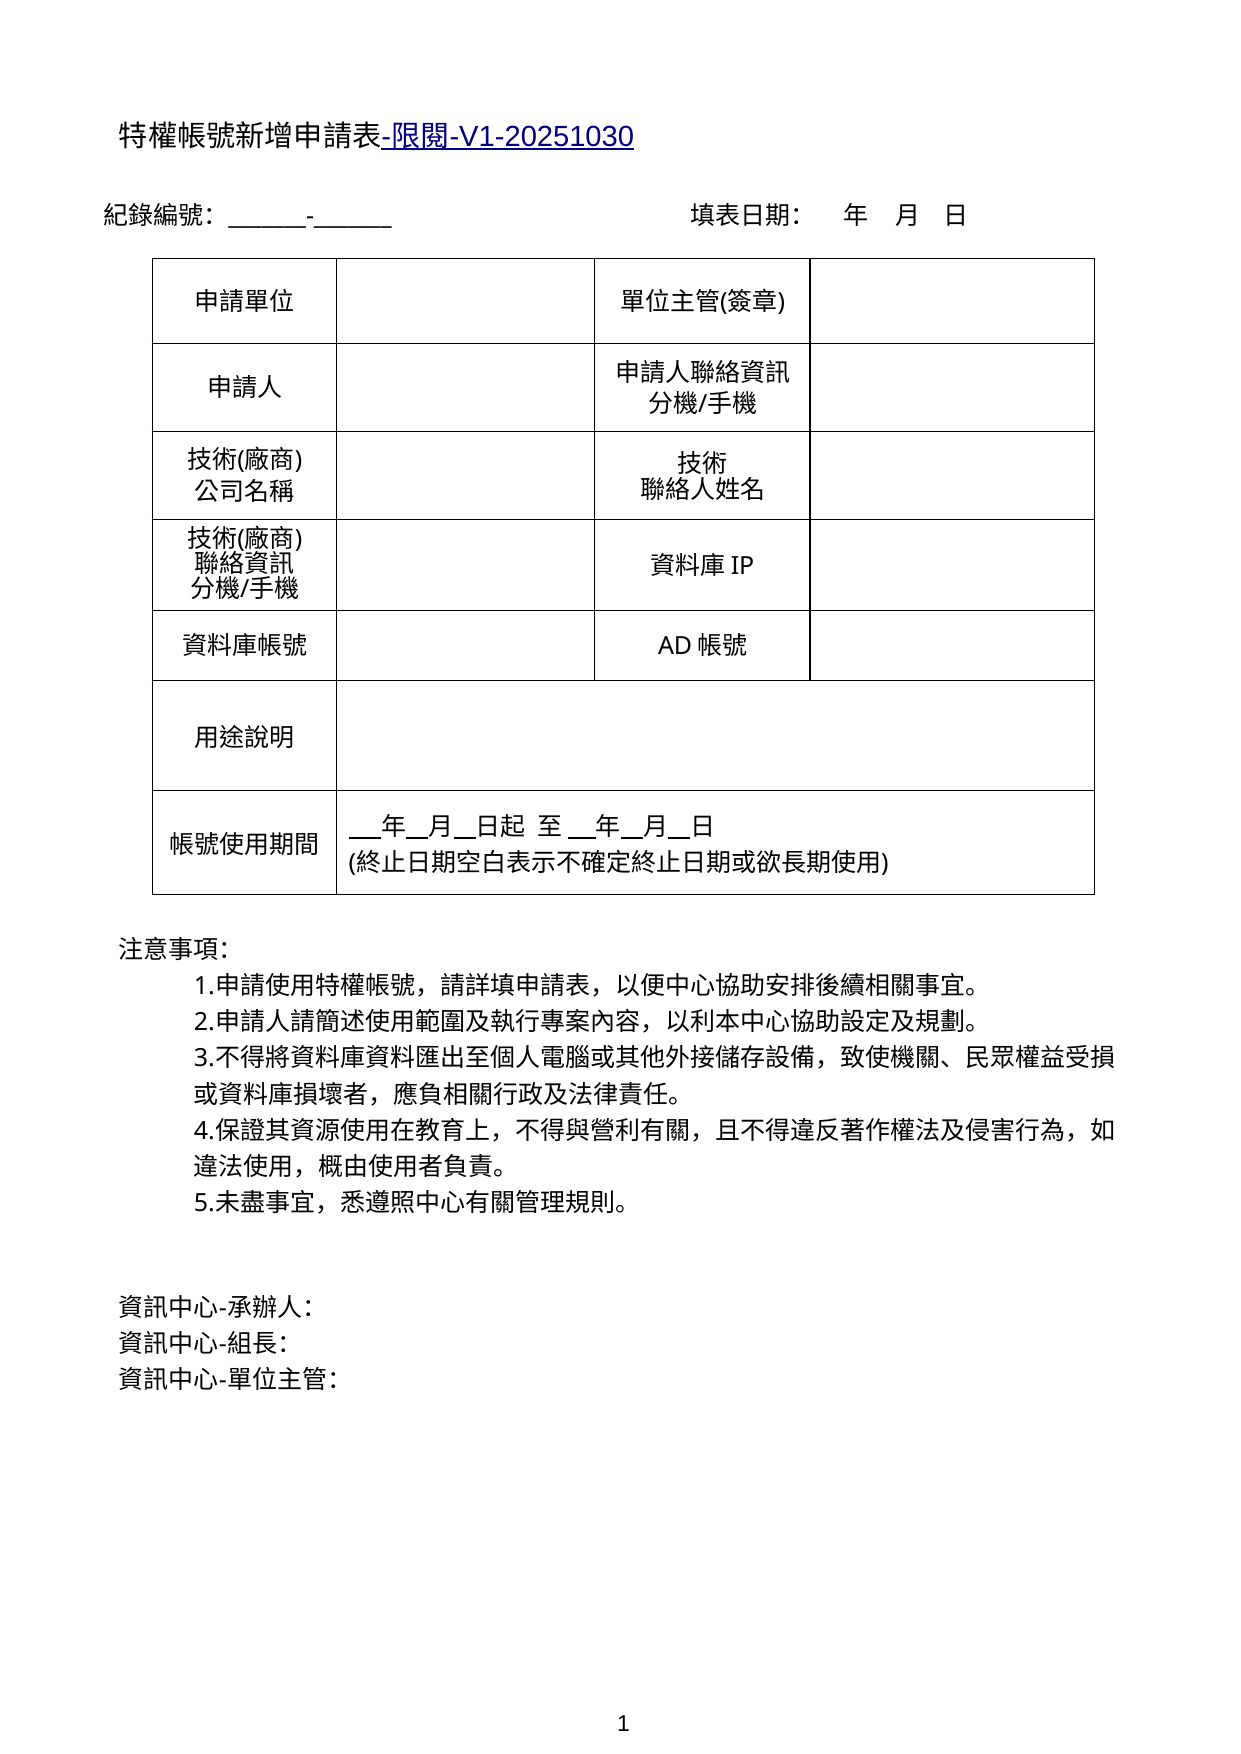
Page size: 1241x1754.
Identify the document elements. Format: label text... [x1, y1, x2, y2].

table_cell [337, 344, 594, 431]
table_header 申請單位 [153, 259, 336, 343]
table_cell 用途說明 [153, 681, 336, 790]
text 資訊中心-組長： [119, 1323, 1124, 1360]
text 注意事項： [119, 929, 1124, 965]
table_cell [337, 681, 1094, 790]
text 特權帳號新增申請表-限閱-V1-20251030 [119, 113, 1128, 155]
table_header [811, 259, 1094, 343]
text 5.未盡事宜，悉遵照中心有關管理規則。 [194, 1183, 1193, 1219]
table_cell 帳號使用期間 [153, 791, 336, 894]
table_cell 年 月 日起 至 年 月 日 (終止日期空白表示不確定終止日期或欲長期使用) [337, 791, 1094, 894]
table_cell [811, 432, 1094, 518]
table_cell AD帳號 [595, 611, 809, 679]
table_cell 技術(廠商) 聯絡資訊 分機/手機 [153, 520, 336, 610]
table_cell 申請人 [153, 344, 336, 431]
table_cell 申請人聯絡資訊 分機/手機 [595, 344, 809, 431]
table_cell 資料庫IP [595, 520, 809, 610]
table_header [337, 259, 594, 343]
table_header 單位主管(簽章) [595, 259, 809, 343]
text 2.申請人請簡述使用範圍及執行專案內容，以利本中心協助設定及規劃。 [194, 1002, 1128, 1038]
table_cell 資料庫帳號 [153, 611, 336, 679]
table_cell [811, 611, 1094, 679]
table_cell [337, 611, 594, 679]
table_cell [811, 520, 1094, 610]
table_cell [337, 432, 594, 518]
text 資訊中心-單位主管： [119, 1360, 1124, 1396]
text 3.不得將資料庫資料匯出至個人電腦或其他外接儲存設備，致使機關、民眾權益受損或資料庫損壞者，應負相關行政及法律責任。 [194, 1038, 1128, 1110]
table_cell [811, 344, 1094, 431]
text 資訊中心-承辦人： [119, 1287, 1124, 1323]
table_cell 技術 聯絡人姓名 [595, 432, 809, 518]
text 1.申請使用特權帳號，請詳填申請表，以便中心協助安排後續相關事宜。 [194, 965, 1128, 1002]
text 紀錄編號：_______-_______ 填表日期： 年 月 日 [103, 195, 1128, 231]
table_cell [337, 520, 594, 610]
text 4.保證其資源使用在教育上，不得與營利有關，且不得違反著作權法及侵害行為，如違法使用，概由使用者負責。 [194, 1110, 1128, 1183]
table_cell 技術(廠商) 公司名稱 [153, 432, 336, 518]
